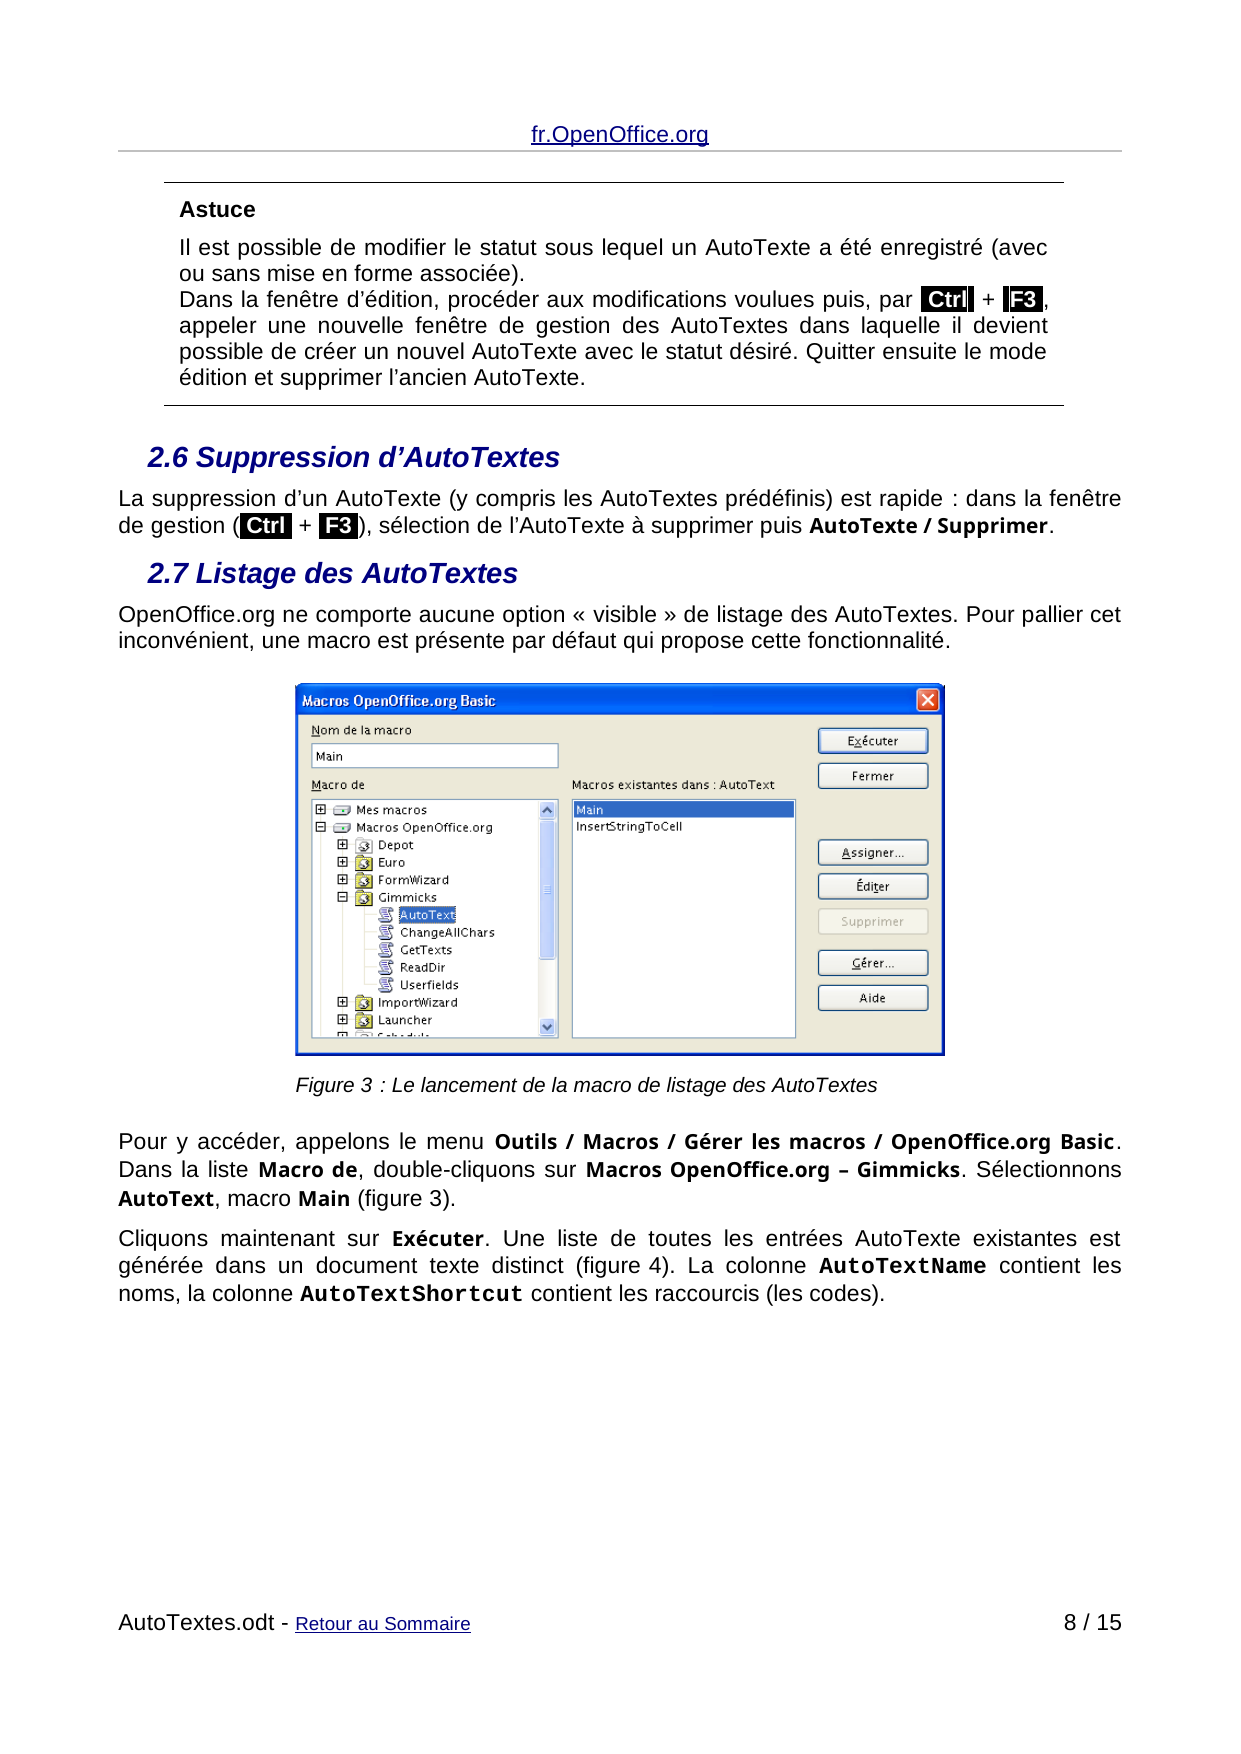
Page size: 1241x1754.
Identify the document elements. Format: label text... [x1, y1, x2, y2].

text Il est possible de modifier le statut sous lequel un AutoTexte a été enregistré (avec ou sans mise en forme associée). Dans la fenêtre d’édition, procéder aux modifications voulues puis, par Ctrl + F3 , appeler une nouvelle fenêtre de gestion des AutoTextes dans laquelle il devient possible de créer un nouvel AutoTexte avec le statut désiré. Quitter ensuite le mode édition et supprimer l’ancien AutoTexte. [164, 219, 1064, 405]
picture [295, 683, 945, 1056]
text Astuce [164, 183, 1064, 219]
text La suppression d’un AutoTexte (y compris les AutoTextes prédéfinis) est rapide : dans la fenêtre de gestion ( Ctrl + F3 ), sélection de l’AutoTexte à supprimer puis AutoTexte / Supprimer. [118, 485, 1122, 540]
subtitle Suppression d’AutoTextes [148, 441, 1122, 473]
text OpenOffice.org ne comporte aucune option « visible » de listage des AutoTextes. Pour pallier cet inconvénient, une macro est présente par défaut qui propose cette fonctionnalité. [118, 602, 1122, 654]
text Cliquons maintenant sur Exécuter. Une liste de toutes les entrées AutoTexte existantes est générée dans un document texte distinct (figure 4). La colonne AutoTextName contient les noms, la colonne AutoTextShortcut contient les raccourcis (les codes). [118, 1224, 1122, 1309]
text Pour y accéder, appelons le menu Outils / Macros / Gérer les macros / OpenOffice.org Basic. Dans la liste Macro de, double-cliquons sur Macros OpenOffice.org – Gimmicks. Sélectionnons AutoText, macro Main (figure 3). [118, 666, 1122, 1212]
subtitle Listage des AutoTextes [148, 557, 1122, 590]
text Figure 3 : Le lancement de la macro de listage des AutoTextes [295, 1056, 945, 1097]
